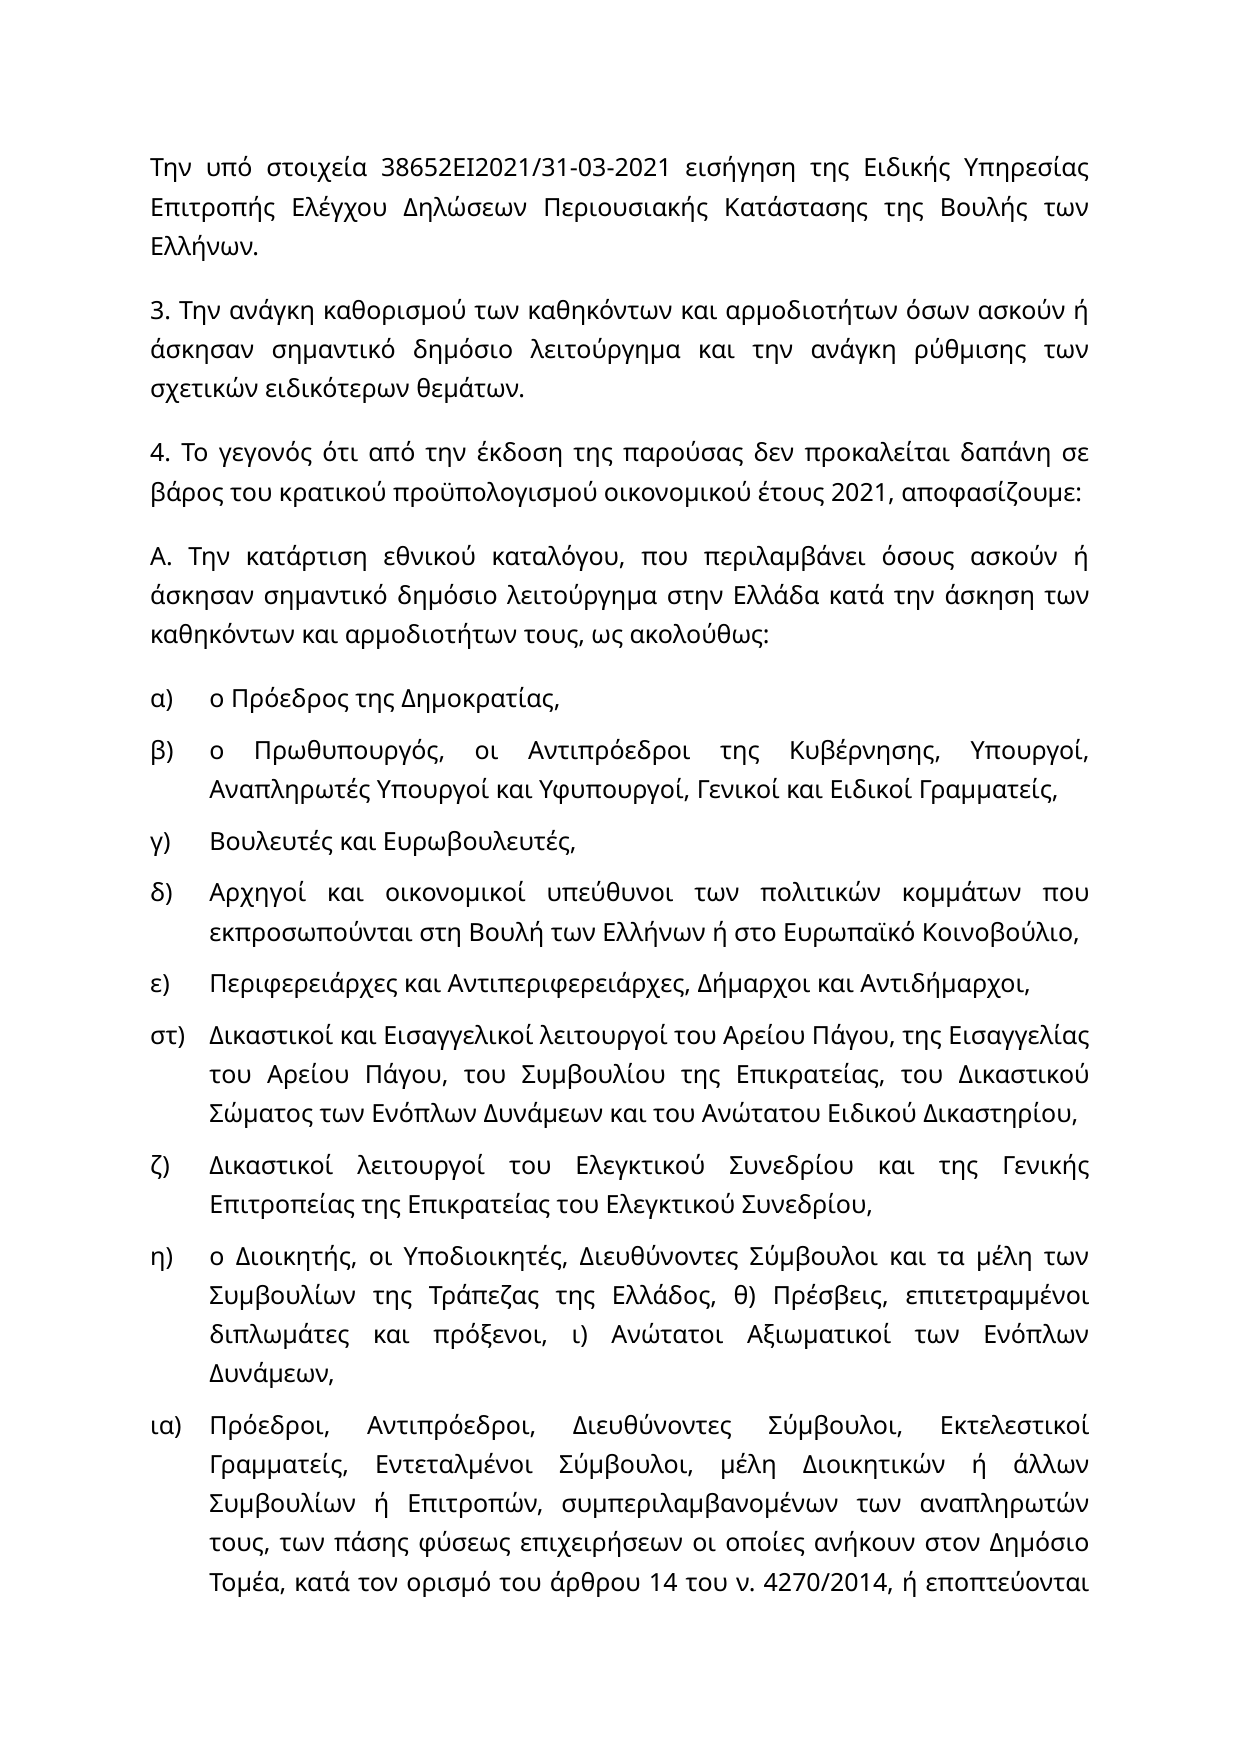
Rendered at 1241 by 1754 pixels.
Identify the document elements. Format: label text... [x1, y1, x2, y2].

list γ) Βουλευτές και Ευρωβουλευτές, [150, 823, 1090, 857]
list ια) Πρόεδροι, Αντιπρόεδροι, Διευθύνοντες Σύμβουλοι, Εκτελεστικοί Γραμματείς, Εντεταλμένοι Σύμβουλοι, μέλη Διοικητικών ή άλλων Συμβουλίων ή Επιτροπών, συμπεριλαμβανομένων των αναπληρωτών τους, των πάσης φύσεως επιχειρήσεων οι οποίες ανήκουν στον Δημόσιο Τομέα, κατά τον ορισμό του άρθρου 14 του ν. 4270/2014, ή εποπτεύονται [150, 1407, 1090, 1598]
list α) ο Πρόεδρος της Δημοκρατίας, [150, 681, 1090, 715]
list ζ) Δικαστικοί λειτουργοί του Ελεγκτικού Συνεδρίου και της Γενικής Επιτροπείας της Επικρατείας του Ελεγκτικού Συνεδρίου, [150, 1147, 1090, 1221]
text Την υπό στοιχεία 38652ΕΙ2021/31-03-2021 εισήγηση της Ειδικής Υπηρεσίας Επιτροπής Ελέγχου Δηλώσεων Περιουσιακής Κατάστασης της Βουλής των Ελλήνων. [150, 150, 1090, 262]
list ε) Περιφερειάρχες και Αντιπεριφερειάρχες, Δήμαρχοι και Αντιδήμαρχοι, [150, 966, 1090, 1000]
list στ) Δικαστικοί και Εισαγγελικοί λειτουργοί του Αρείου Πάγου, της Εισαγγελίας του Αρείου Πάγου, του Συμβουλίου της Επικρατείας, του Δικαστικού Σώματος των Ενόπλων Δυνάμεων και του Ανώτατου Ειδικού Δικαστηρίου, [150, 1017, 1090, 1130]
text Α. Την κατάρτιση εθνικού καταλόγου, που περιλαμβάνει όσους ασκούν ή άσκησαν σημαντικό δημόσιο λειτούργημα στην Ελλάδα κατά την άσκηση των καθηκόντων και αρμοδιοτήτων τους, ως ακολούθως: [150, 538, 1090, 651]
list δ) Αρχηγοί και οικονομικοί υπεύθυνοι των πολιτικών κομμάτων που εκπροσωπούνται στη Βουλή των Ελλήνων ή στο Ευρωπαϊκό Κοινοβούλιο, [150, 875, 1090, 948]
list η) ο Διοικητής, οι Υποδιοικητές, Διευθύνοντες Σύμβουλοι και τα μέλη των Συμβουλίων της Τράπεζας της Ελλάδος, θ) Πρέσβεις, επιτετραμμένοι διπλωμάτες και πρόξενοι, ι) Ανώτατοι Αξιωματικοί των Ενόπλων Δυνάμεων, [150, 1238, 1090, 1390]
list β) ο Πρωθυπουργός, οι Αντιπρόεδροι της Κυβέρνησης, Υπουργοί, Αναπληρωτές Υπουργοί και Υφυπουργοί, Γενικοί και Ειδικοί Γραμματείς, [150, 732, 1090, 806]
text 4. Το γεγονός ότι από την έκδοση της παρούσας δεν προκαλείται δαπάνη σε βάρος του κρατικού προϋπολογισμού οικονομικού έτους 2021, αποφασίζουμε: [150, 435, 1090, 508]
text 3. Την ανάγκη καθορισμού των καθηκόντων και αρμοδιοτήτων όσων ασκούν ή άσκησαν σημαντικό δημόσιο λειτούργημα και την ανάγκη ρύθμισης των σχετικών ειδικότερων θεμάτων. [150, 292, 1090, 405]
